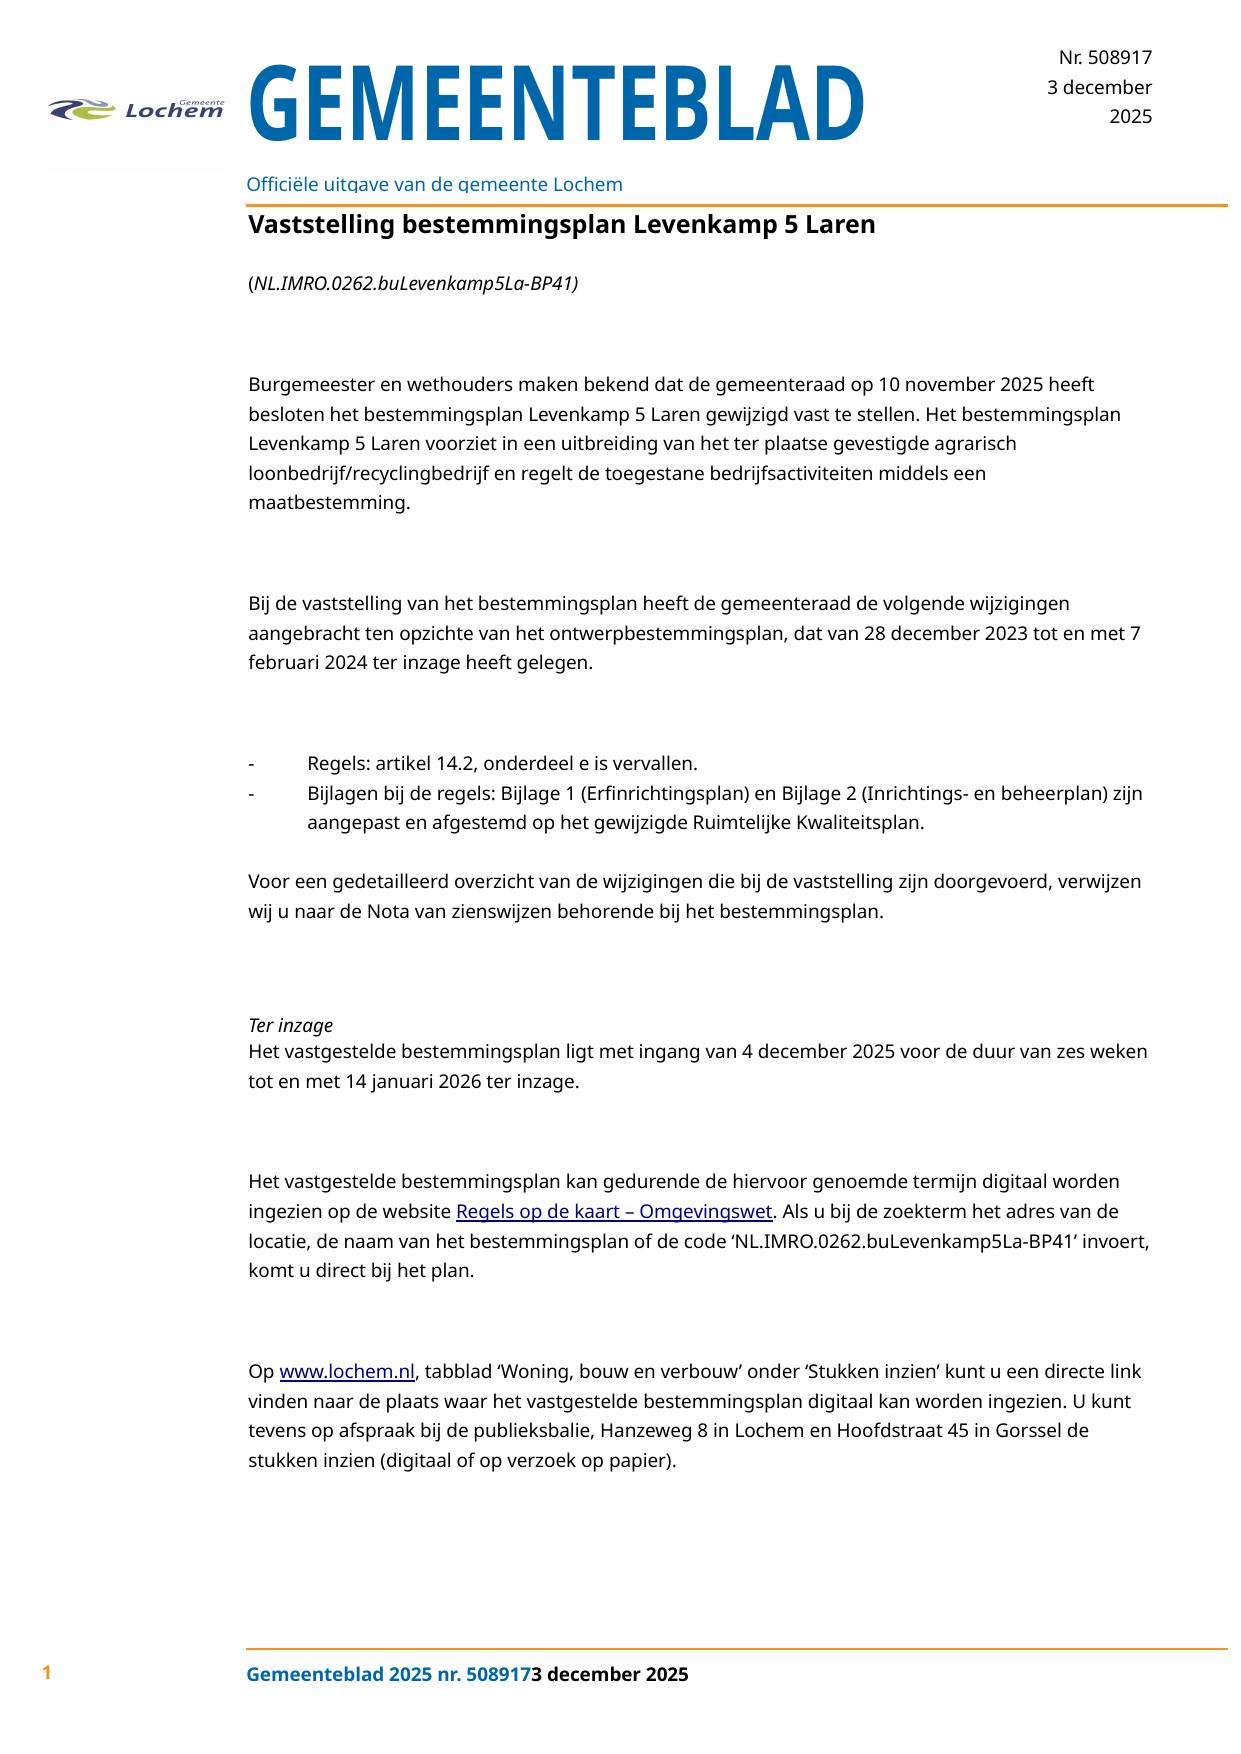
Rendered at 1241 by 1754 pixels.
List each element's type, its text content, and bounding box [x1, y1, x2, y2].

text Vaststelling bestemmingsplan Levenkamp 5 Laren [248, 207, 1152, 241]
text Het vastgestelde bestemmingsplan ligt met ingang van 4 december 2025 voor de duur van zes weken tot en met 14 januari 2026 ter inzage. [248, 1038, 1152, 1094]
picture [41, 47, 231, 172]
list Regels: artikel 14.2, onderdeel e is vervallen. [248, 750, 1152, 776]
text Burgemeester en wethouders maken bekend dat de gemeenteraad op 10 november 2025 heeft besloten het bestemmingsplan Levenkamp 5 Laren gewijzigd vast te stellen. Het bestemmingsplan Levenkamp 5 Laren voorziet in een uitbreiding van het ter plaatse gevestigde agrarisch loonbedrijf/recyclingbedrijf en regelt de toegestane bedrijfsactiviteiten middels een maatbestemming. [248, 371, 1152, 515]
text Bij de vaststelling van het bestemmingsplan heeft de gemeenteraad de volgende wijzigingen aangebracht ten opzichte van het ontwerpbestemmingsplan, dat van 28 december 2023 tot en met 7 februari 2024 ter inzage heeft gelegen. [248, 590, 1152, 675]
text Op www.lochem.nl, tabblad ‘Woning, bouw en verbouw’ onder ‘Stukken inzien’ kunt u een directe link vinden naar de plaats waar het vastgestelde bestemmingsplan digitaal kan worden ingezien. U kunt tevens op afspraak bij de publieksbalie, Hanzeweg 8 in Lochem en Hoofdstraat 45 in Gorssel de stukken inzien (digitaal of op verzoek op papier). [248, 1358, 1152, 1473]
text Ter inzage [248, 1013, 1152, 1038]
text (NL.IMRO.0262.buLevenkamp5La-BP41) [248, 270, 1152, 296]
text Het vastgestelde bestemmingsplan kan gedurende de hiervoor genoemde termijn digitaal worden ingezien op de website Regels op de kaart – Omgevingswet. Als u bij de zoekterm het adres van de locatie, de naam van het bestemmingsplan of de code ‘NL.IMRO.0262.buLevenkamp5La-BP41’ invoert, komt u direct bij het plan. [248, 1169, 1152, 1283]
list Bijlagen bij de regels: Bijlage 1 (Erfinrichtingsplan) en Bijlage 2 (Inrichtings- en beheerplan) zijn aangepast en afgestemd op het gewijzigde Ruimtelijke Kwaliteitsplan. [248, 780, 1152, 835]
text Voor een gedetailleerd overzicht van de wijzigingen die bij de vaststelling zijn doorgevoerd, verwijzen wij u naar de Nota van zienswijzen behorende bij het bestemmingsplan. [248, 869, 1152, 924]
